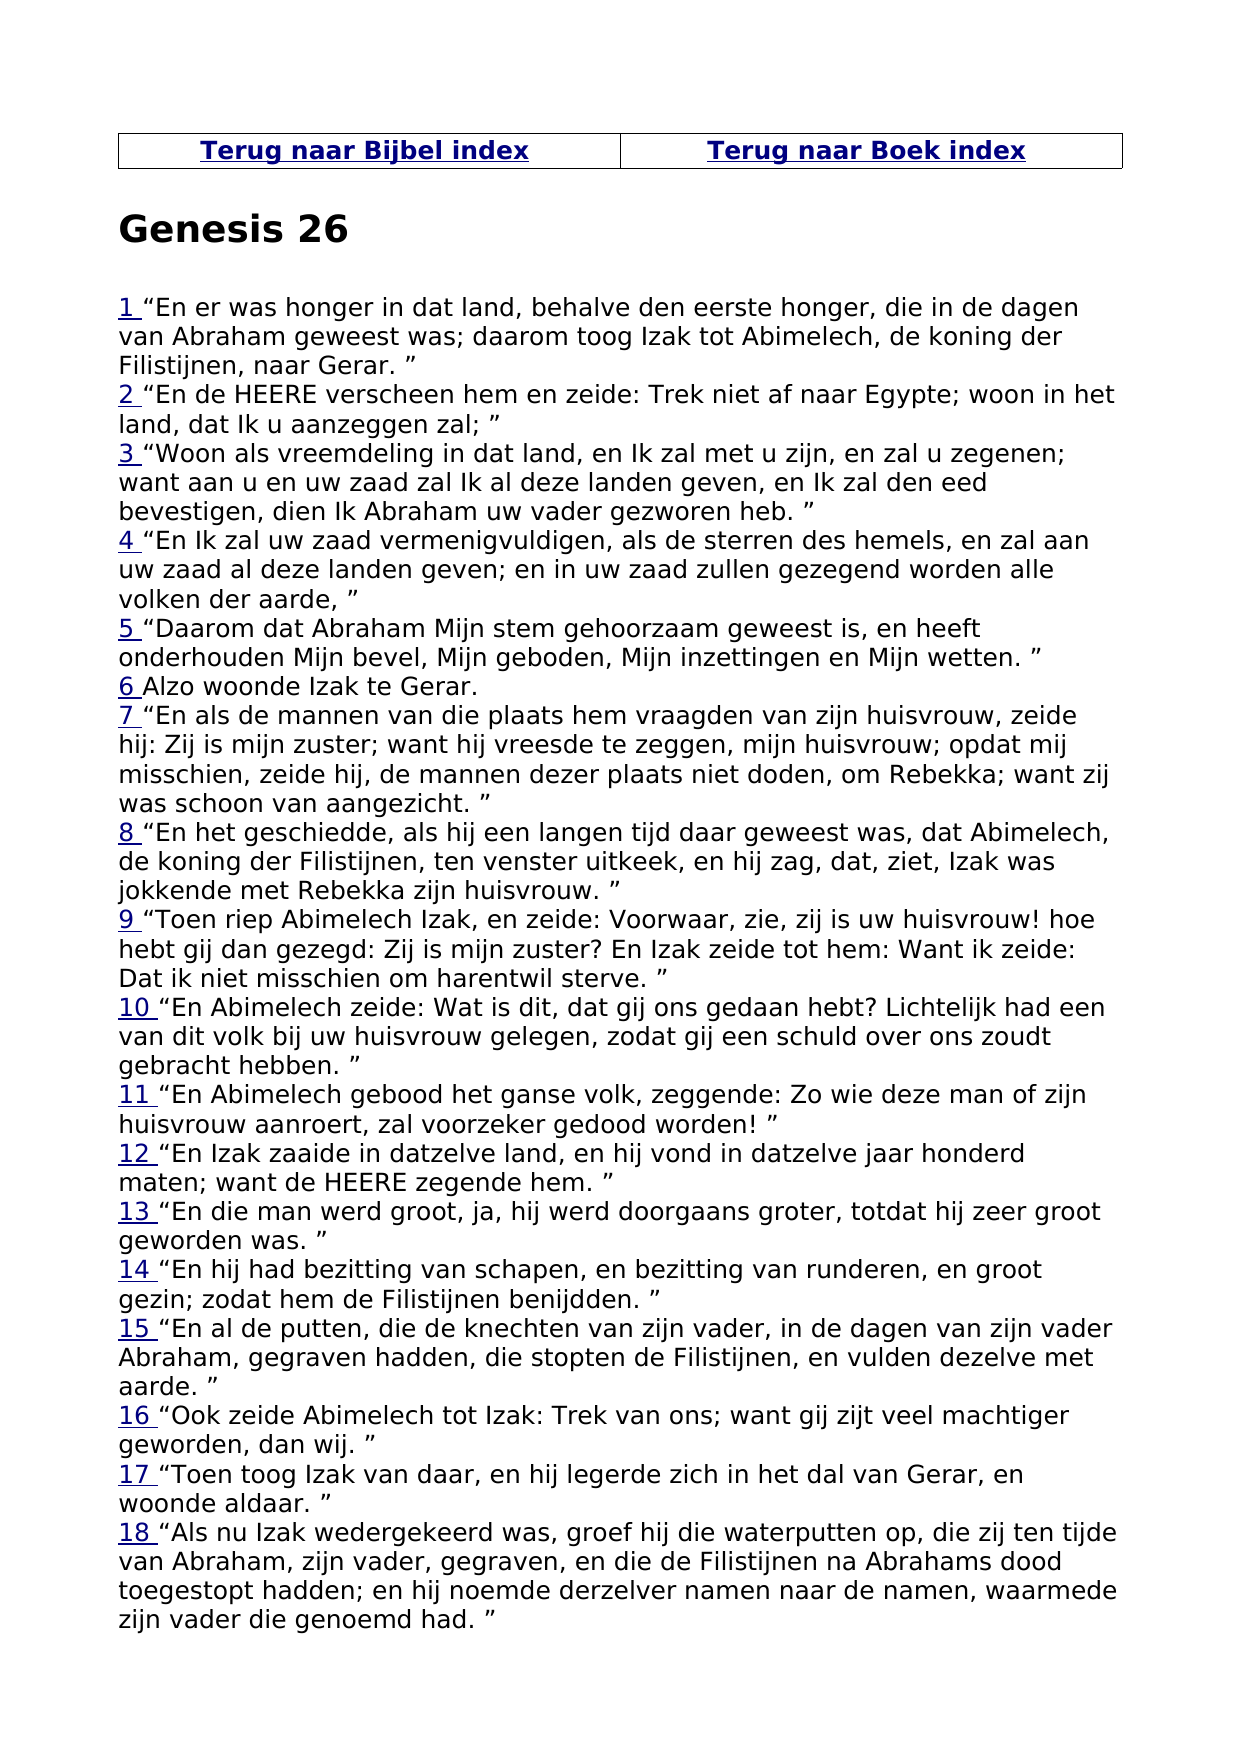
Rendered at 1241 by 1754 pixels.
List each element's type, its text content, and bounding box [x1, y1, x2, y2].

subtitle Genesis 26 [118, 208, 1122, 252]
table_header Terug naar Boek index [621, 134, 1122, 168]
text 1 “En er was honger in dat land, behalve den eerste honger, die in de dagen van Abraham geweest was; daarom toog Izak tot Abimelech, de koning der Filistijnen, naar Gerar. ” 2 “En de HEERE verscheen hem en zeide: Trek niet af naar Egypte; woon in het land, dat Ik u aanzeggen zal; ” 3 “Woon als vreemdeling in dat land, en Ik zal met u zijn, en zal u zegenen; want aan u en uw zaad zal Ik al deze landen geven, en Ik zal den eed bevestigen, dien Ik Abraham uw vader gezworen heb. ” 4 “En Ik zal uw zaad vermenigvuldigen, als de sterren des hemels, en zal aan uw zaad al deze landen geven; en in uw zaad zullen gezegend worden alle volken der aarde, ” 5 “Daarom dat Abraham Mijn stem gehoorzaam geweest is, en heeft onderhouden Mijn bevel, Mijn geboden, Mijn inzettingen en Mijn wetten. ” 6 Alzo woonde Izak te Gerar. 7 “En als de mannen van die plaats hem vraagden van zijn huisvrouw, zeide hij: Zij is mijn zuster; want hij vreesde te zeggen, mijn huisvrouw; opdat mij misschien, zeide hij, de mannen dezer plaats niet doden, om Rebekka; want zij was schoon van aangezicht. ” 8 “En het geschiedde, als hij een langen tijd daar geweest was, dat Abimelech, de koning der Filistijnen, ten venster uitkeek, en hij zag, dat, ziet, Izak was jokkende met Rebekka zijn huisvrouw. ” 9 “Toen riep Abimelech Izak, en zeide: Voorwaar, zie, zij is uw huisvrouw! hoe hebt gij dan gezegd: Zij is mijn zuster? En Izak zeide tot hem: Want ik zeide: Dat ik niet misschien om harentwil sterve. ” 10 “En Abimelech zeide: Wat is dit, dat gij ons gedaan hebt? Lichtelijk had een van dit volk bij uw huisvrouw gelegen, zodat gij een schuld over ons zoudt gebracht hebben. ” 11 “En Abimelech gebood het ganse volk, zeggende: Zo wie deze man of zijn huisvrouw aanroert, zal voorzeker gedood worden! ” 12 “En Izak zaaide in datzelve land, en hij vond in datzelve jaar honderd maten; want de HEERE zegende hem. ” 13 “En die man werd groot, ja, hij werd doorgaans groter, totdat hij zeer groot geworden was. ” 14 “En hij had bezitting van schapen, en bezitting van runderen, en groot gezin; zodat hem de Filistijnen benijdden. ” 15 “En al de putten, die de knechten van zijn vader, in de dagen van zijn vader Abraham, gegraven hadden, die stopten de Filistijnen, en vulden dezelve met aarde. ” 16 “Ook zeide Abimelech tot Izak: Trek van ons; want gij zijt veel machtiger geworden, dan wij. ” 17 “Toen toog Izak van daar, en hij legerde zich in het dal van Gerar, en woonde aldaar. ” 18 “Als nu Izak wedergekeerd was, groef hij die waterputten op, die zij ten tijde van Abraham, zijn vader, gegraven, en die de Filistijnen na Abrahams dood toegestopt hadden; en hij noemde derzelver namen naar de namen, waarmede zijn vader die genoemd had. ” [118, 264, 1122, 1635]
table_header Terug naar Bijbel index [119, 134, 620, 168]
